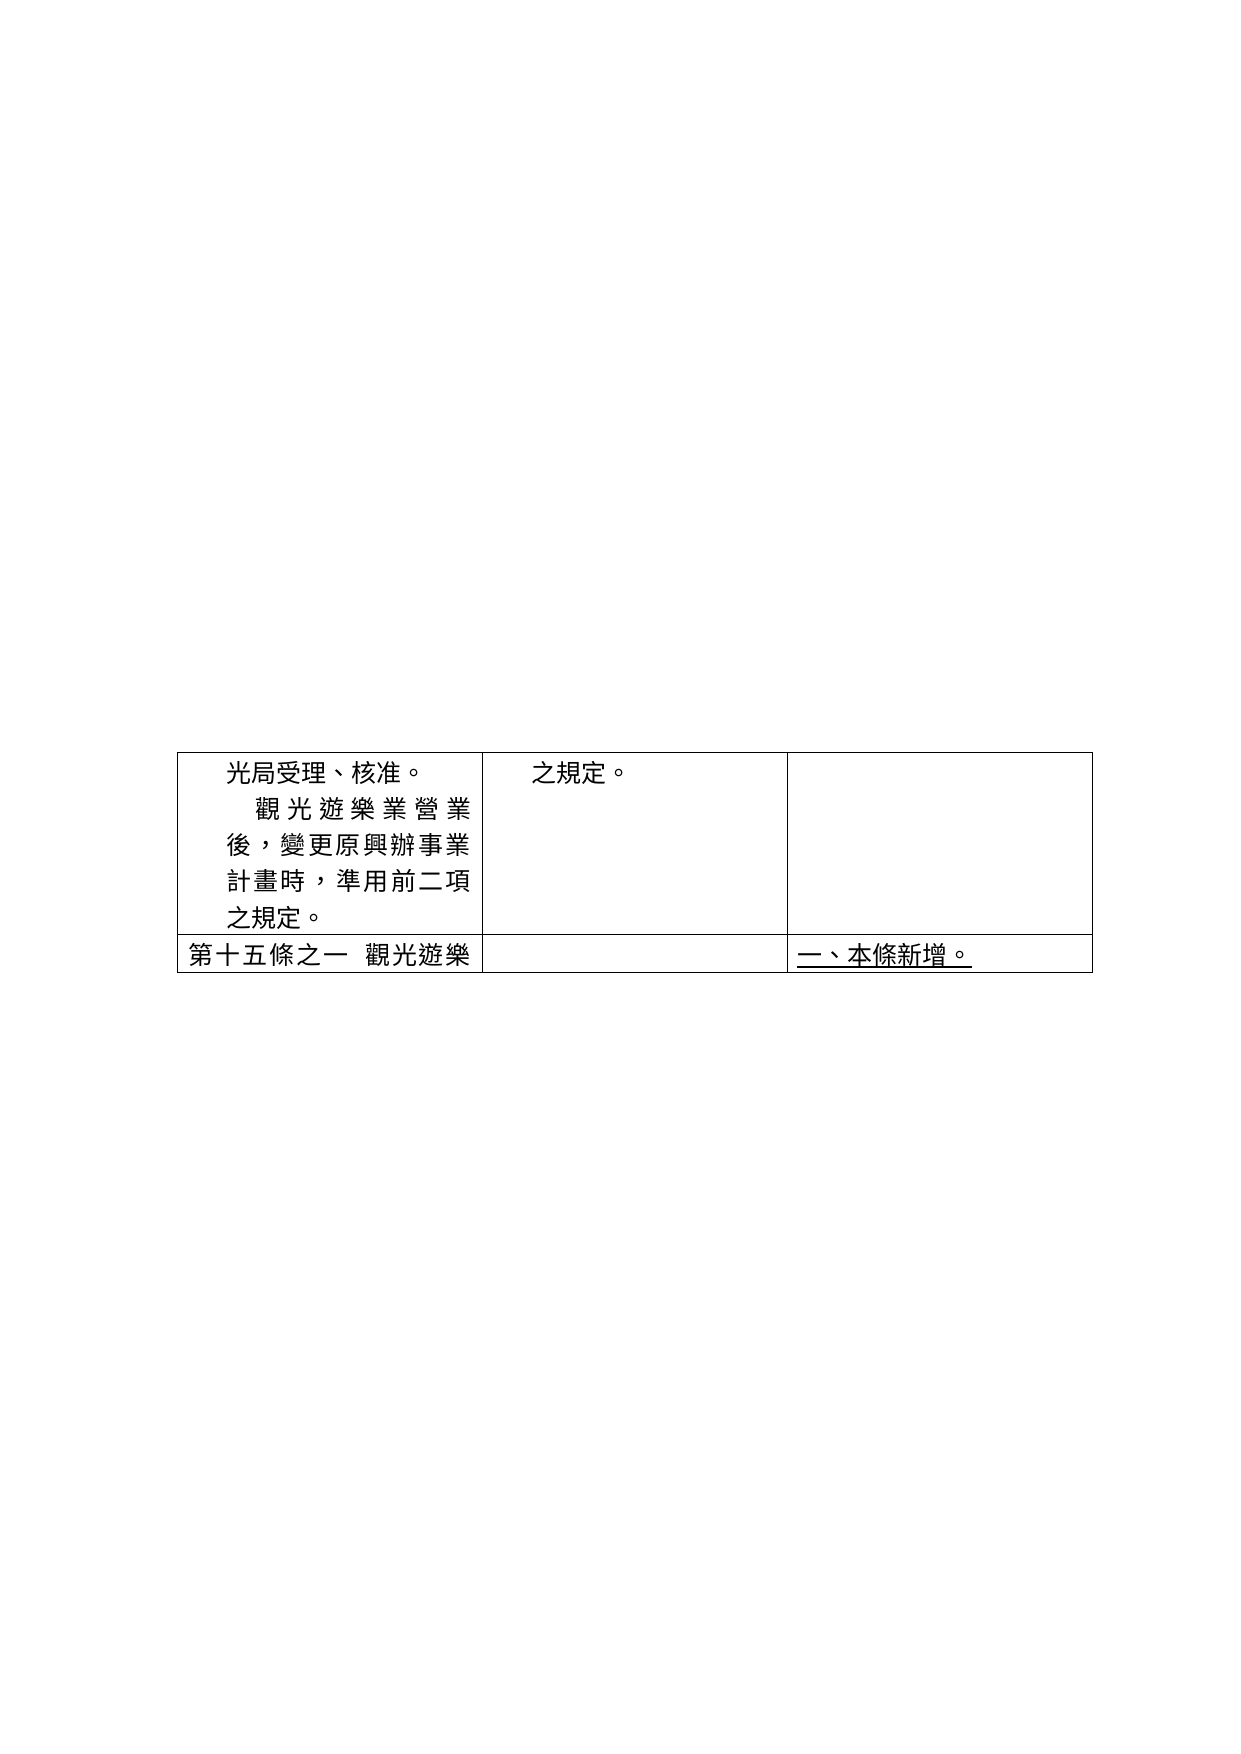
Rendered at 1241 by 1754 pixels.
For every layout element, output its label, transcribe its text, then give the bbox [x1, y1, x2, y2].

table_cell 之規定。 [483, 753, 787, 934]
table_cell [788, 753, 1092, 934]
table_cell [483, 935, 787, 972]
table_cell 第十五條之一 觀光遊樂 [178, 935, 482, 972]
table_cell 一、本條新增。 [788, 935, 1092, 972]
table_cell 光局受理、核准。 觀光遊樂業營業後，變更原興辦事業計畫時，準用前二項之規定。 [178, 753, 482, 934]
